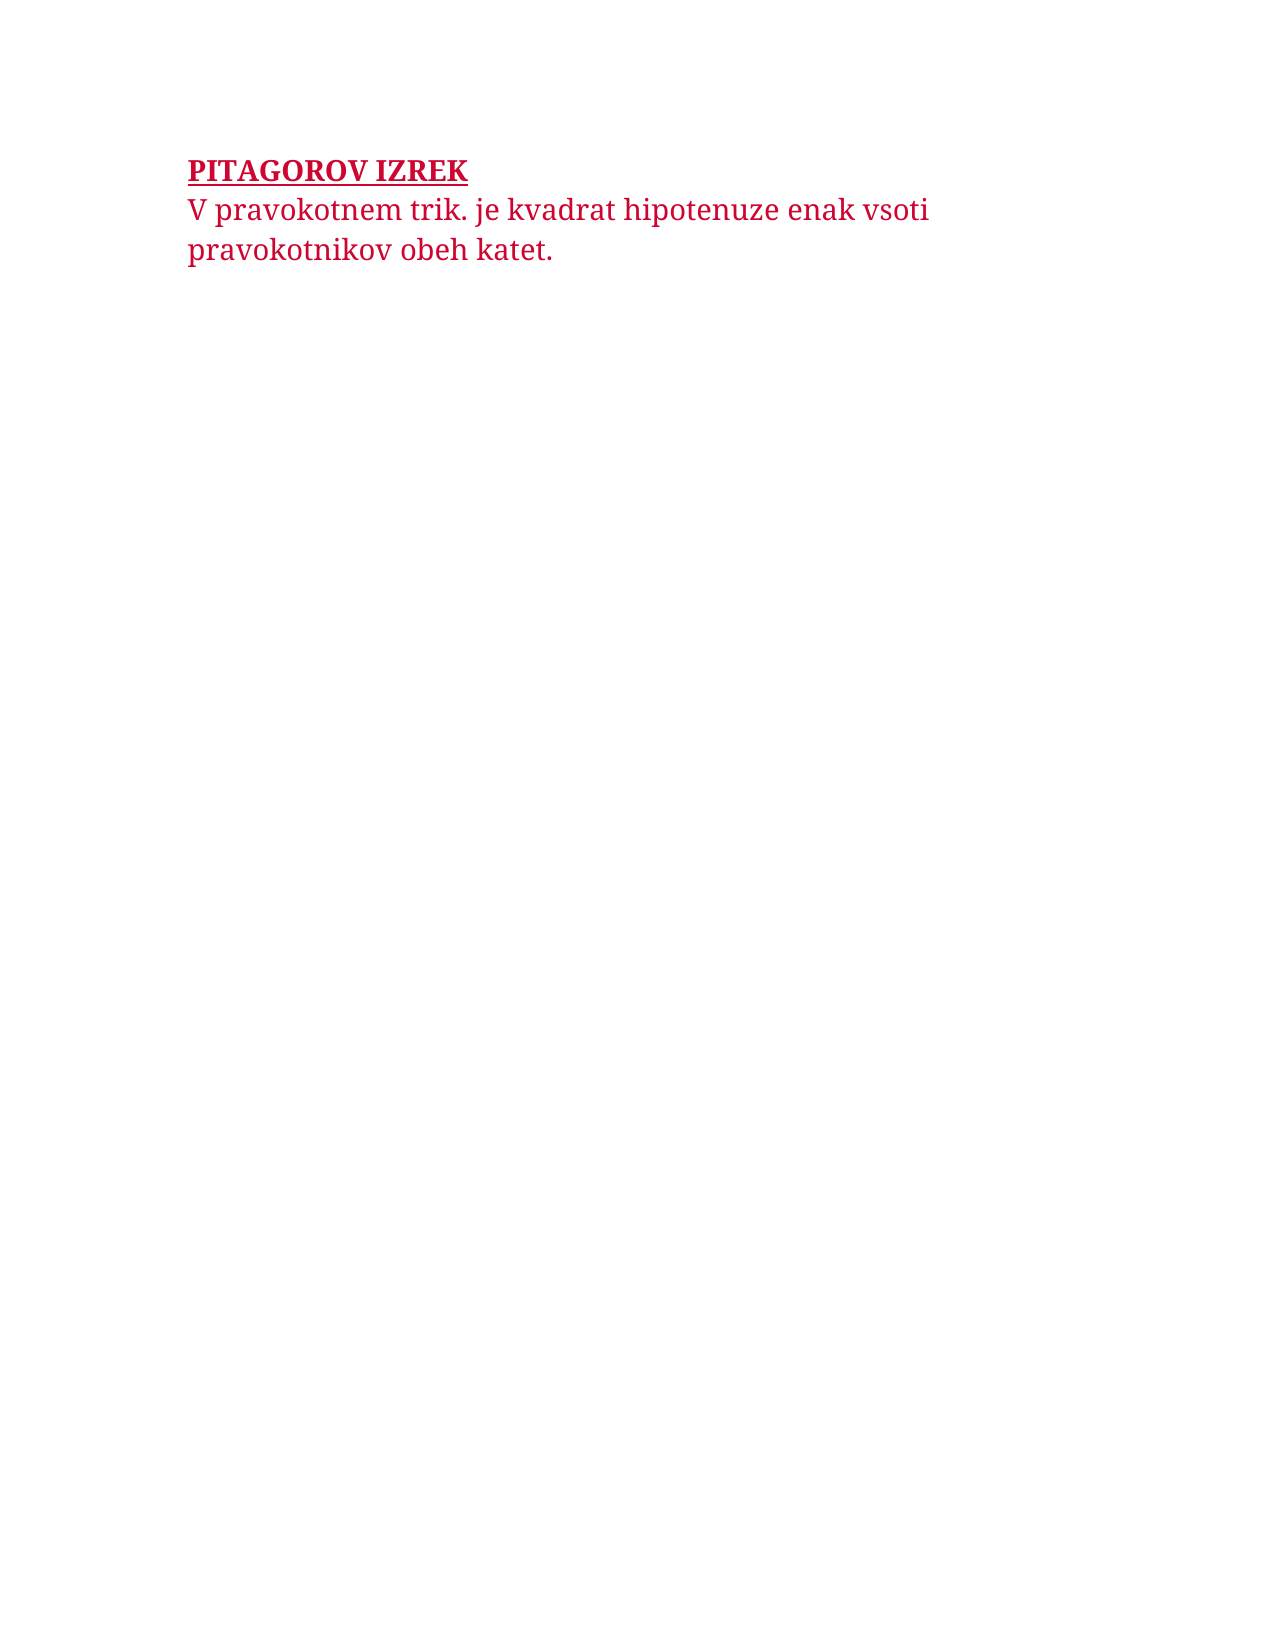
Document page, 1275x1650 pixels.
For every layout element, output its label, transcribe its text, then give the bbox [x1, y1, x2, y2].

text V pravokotnem trik. je kvadrat hipotenuze enak vsoti pravokotnikov obeh katet. [187, 190, 1087, 269]
text PITAGOROV IZREK [187, 150, 1087, 190]
